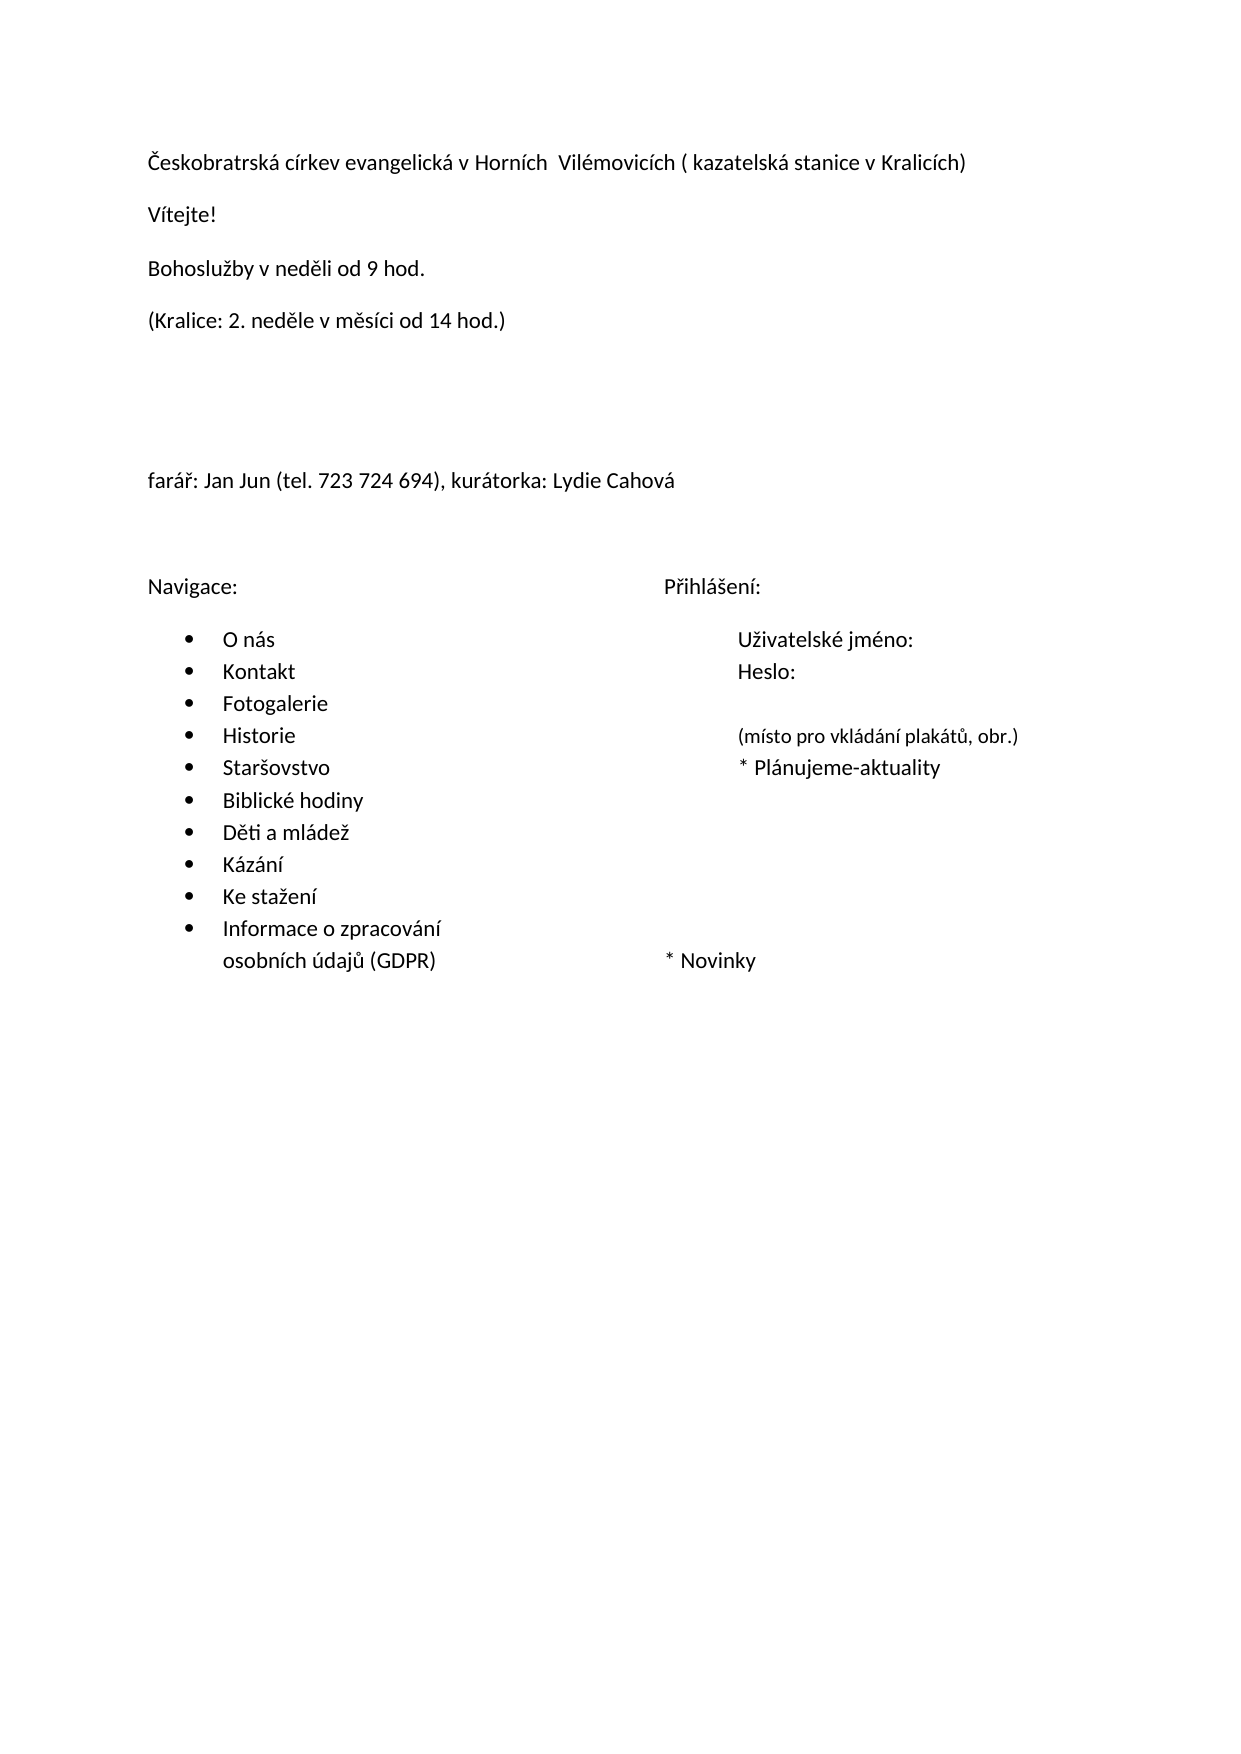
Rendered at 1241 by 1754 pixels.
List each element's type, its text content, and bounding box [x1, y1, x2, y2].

text farář: Jan Jun (tel. 723 724 694), kurátorka: Lydie Cahová [148, 466, 1093, 494]
list Kontakt Heslo: [185, 657, 1093, 685]
text Navigace: Přihlášení: [148, 572, 1093, 600]
list Fotogalerie [185, 689, 1093, 717]
text Českobratrská církev evangelická v Horních Vilémovicích ( kazatelská stanice v Kralicích) [148, 148, 1093, 176]
list osobních údajů (GDPR) * Novinky [223, 947, 1093, 975]
text Bohoslužby v neděli od 9 hod. [148, 254, 1093, 282]
list Kázání [185, 850, 1093, 878]
text Vítejte! [148, 201, 1093, 229]
list O nás Uživatelské jméno: [185, 625, 1093, 653]
list Informace o zpracování [185, 914, 1093, 942]
list Děti a mládež [185, 818, 1093, 846]
list Ke stažení [185, 882, 1093, 910]
list Staršovstvo * Plánujeme-aktuality [185, 753, 1093, 782]
list Biblické hodiny [185, 786, 1093, 814]
text (Kralice: 2. neděle v měsíci od 14 hod.) [148, 307, 1093, 335]
list Historie (místo pro vkládání plakátů, obr.) [185, 721, 1093, 749]
